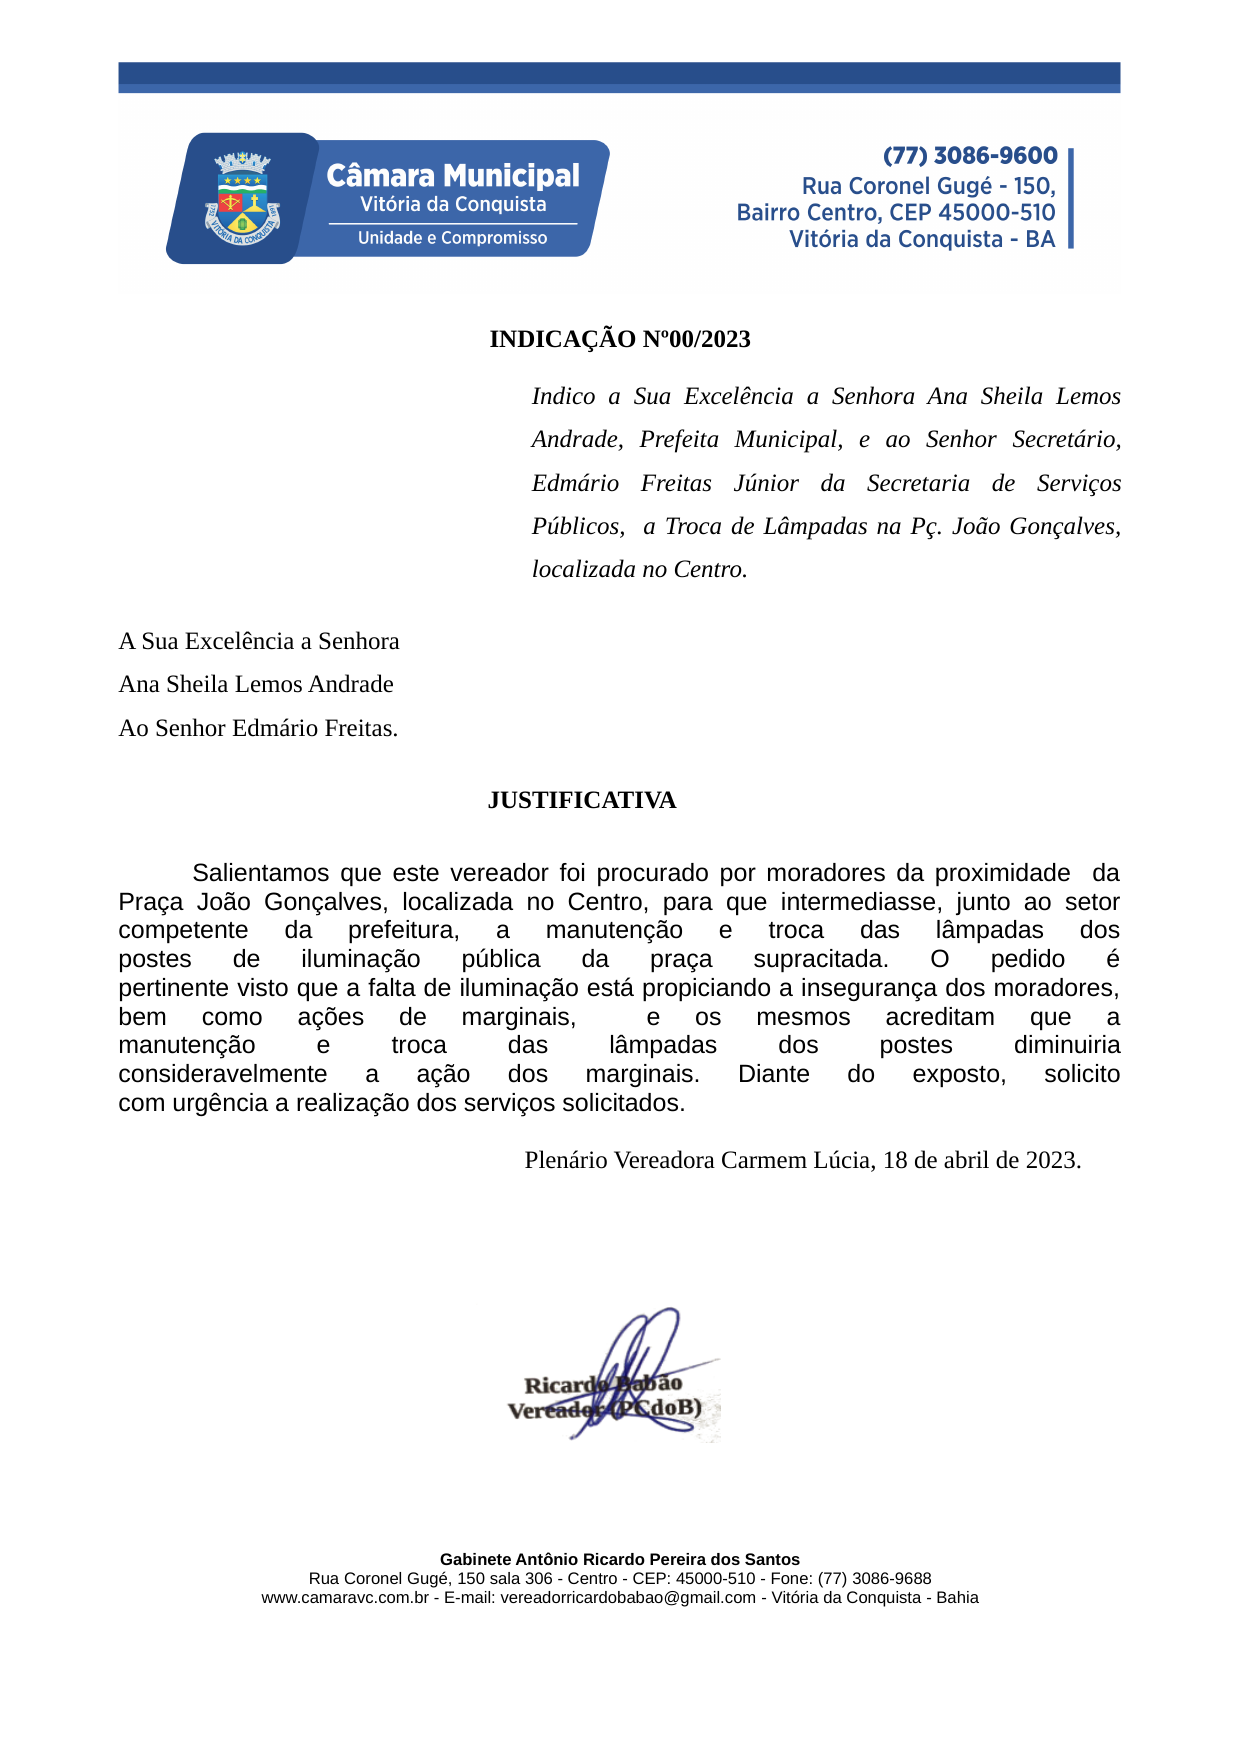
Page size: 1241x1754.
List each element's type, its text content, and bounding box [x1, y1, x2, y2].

text Ao Senhor Edmário Freitas. [118, 713, 1122, 741]
text A Sua Excelência a Senhora [118, 626, 1122, 655]
text JUSTIFICATIVA [118, 785, 1122, 814]
text Plenário Vereadora Carmem Lúcia, 18 de abril de 2023. [118, 1145, 1122, 1174]
picture [475, 1295, 721, 1443]
text Indico a Sua Excelência a Senhora Ana Sheila Lemos Andrade, Prefeita Municipal, e ao Senhor Secretário, Edmário Freitas Júnior da Secretaria de Serviços Públicos, a Troca de Lâmpadas na Pç. João Gonçalves, localizada no Centro. [532, 381, 1122, 583]
picture [118, 62, 1121, 294]
text INDICAÇÃO Nº00/2023 [118, 324, 1122, 353]
text Salientamos que este vereador foi procurado por moradores da proximidade da Praça João Gonçalves, localizada no Centro, para que intermediasse, junto ao setor competente da prefeitura, a manutenção e troca das lâmpadas dos postes de iluminação pública da praça supracitada. O pedido é pertinente visto que a falta de iluminação está propiciando a insegurança dos moradores, bem como ações de marginais, e os mesmos acreditam que a manutenção e troca das lâmpadas dos postes diminuiria consideravelmente a ação dos marginais. Diante do exposto, solicito com urgência a realização dos serviços solicitados. [118, 858, 1122, 1117]
text Ana Sheila Lemos Andrade [118, 669, 1122, 698]
